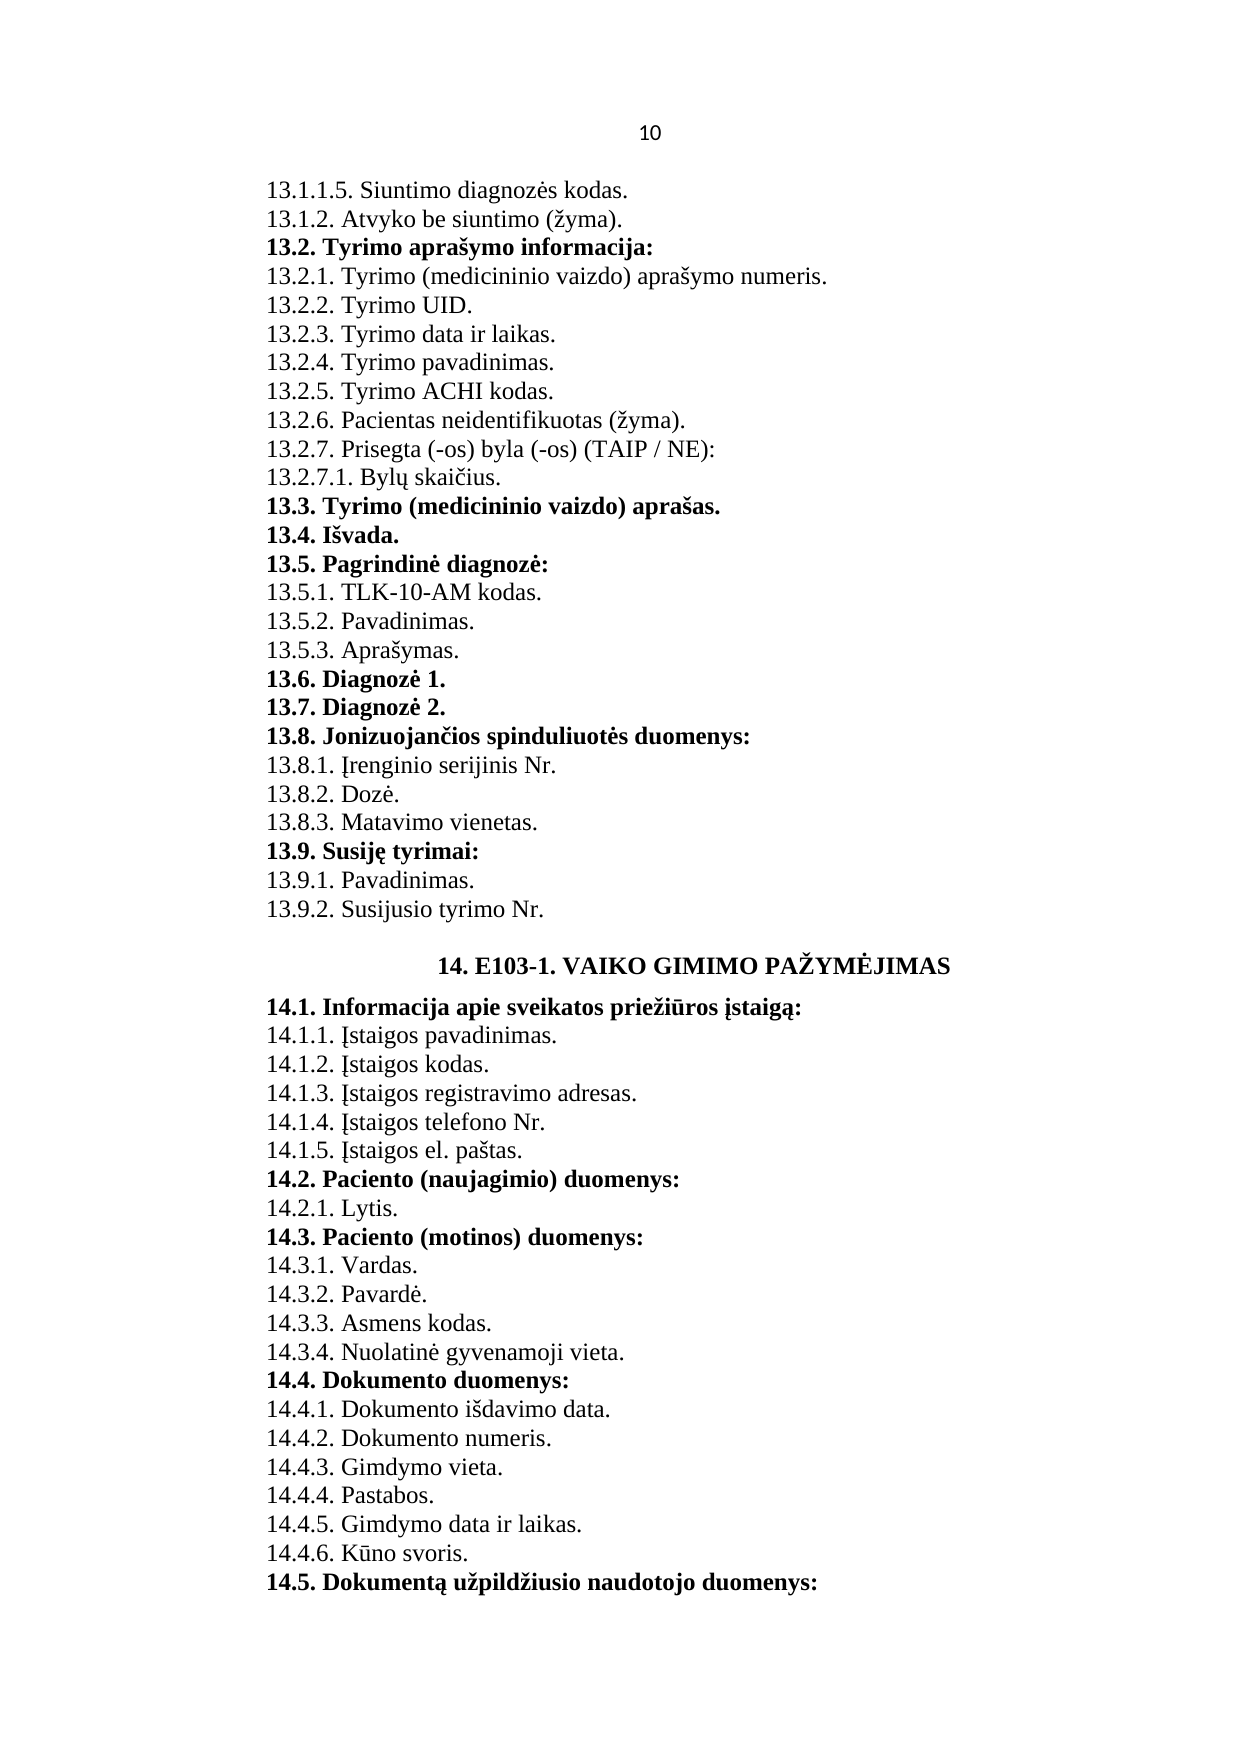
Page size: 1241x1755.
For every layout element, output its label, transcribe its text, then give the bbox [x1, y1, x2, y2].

text 13.2.7.1. Bylų skaičius. [177, 462, 1122, 491]
text 13.2.7. Prisegta (-os) byla (-os) (TAIP / NE): [177, 434, 1122, 462]
text 14.2. Paciento (naujagimio) duomenys: [177, 1164, 1122, 1193]
text 13.4. Išvada. [177, 520, 1122, 549]
text 14.3.2. Pavardė. [177, 1279, 1122, 1308]
text 13.8.3. Matavimo vienetas. [177, 807, 1122, 836]
text 14.1. Informacija apie sveikatos priežiūros įstaigą: [177, 992, 1122, 1021]
text 13.8.1. Įrenginio serijinis Nr. [177, 750, 1122, 779]
text 14.4.4. Pastabos. [177, 1481, 1122, 1509]
text 14.4.2. Dokumento numeris. [177, 1423, 1122, 1452]
text 13.8. Jonizuojančios spinduliuotės duomenys: [177, 721, 1122, 750]
text 13.2.6. Pacientas neidentifikuotas (žyma). [177, 405, 1122, 434]
text 13.2.5. Tyrimo ACHI kodas. [177, 376, 1122, 405]
text 14.3.1. Vardas. [177, 1251, 1122, 1279]
text 13.3. Tyrimo (medicininio vaizdo) aprašas. [177, 491, 1122, 520]
text 14.4.5. Gimdymo data ir laikas. [177, 1509, 1122, 1538]
text 14.3. Paciento (motinos) duomenys: [177, 1222, 1122, 1251]
text 13.2.3. Tyrimo data ir laikas. [177, 319, 1122, 347]
text 14.3.3. Asmens kodas. [177, 1308, 1122, 1337]
text 13.9.1. Pavadinimas. [177, 865, 1122, 894]
text 14.1.3. Įstaigos registravimo adresas. [177, 1078, 1122, 1107]
text 13.6. Diagnozė 1. [177, 664, 1122, 692]
text 13.9.2. Susijusio tyrimo Nr. [177, 894, 1122, 922]
text 13.2.1. Tyrimo (medicininio vaizdo) aprašymo numeris. [177, 261, 1122, 290]
text 14.3.4. Nuolatinė gyvenamoji vieta. [177, 1337, 1122, 1366]
text 14.1.5. Įstaigos el. paštas. [177, 1136, 1122, 1164]
text 13.5.3. Aprašymas. [177, 635, 1122, 664]
text 14.1.1. Įstaigos pavadinimas. [177, 1021, 1122, 1049]
text 13.1.2. Atvyko be siuntimo (žyma). [177, 204, 1122, 232]
text 14.1.2. Įstaigos kodas. [177, 1049, 1122, 1078]
text 14.5. Dokumentą užpildžiusio naudotojo duomenys: [177, 1567, 1122, 1596]
text 14.4. Dokumento duomenys: [177, 1366, 1122, 1394]
text 13.5.2. Pavadinimas. [177, 606, 1122, 635]
text 13.5. Pagrindinė diagnozė: [177, 549, 1122, 577]
text 13.7. Diagnozė 2. [177, 692, 1122, 721]
text 14.1.4. Įstaigos telefono Nr. [177, 1107, 1122, 1136]
text 13.5.1. TLK-10-AM kodas. [177, 577, 1122, 606]
text 13.2. Tyrimo aprašymo informacija: [177, 232, 1122, 261]
text 13.1.1.5. Siuntimo diagnozės kodas. [177, 175, 1122, 204]
text 13.9. Susiję tyrimai: [177, 836, 1122, 865]
text 13.2.2. Tyrimo UID. [177, 290, 1122, 319]
text 14.4.6. Kūno svoris. [177, 1538, 1122, 1567]
text 14. E103-1. VAIKO GIMIMO PAŽYMĖJIMAS [177, 951, 1122, 980]
text 14.4.3. Gimdymo vieta. [177, 1452, 1122, 1481]
text 14.4.1. Dokumento išdavimo data. [177, 1394, 1122, 1423]
text 14.2.1. Lytis. [177, 1193, 1122, 1222]
text 13.2.4. Tyrimo pavadinimas. [177, 347, 1122, 376]
text 13.8.2. Dozė. [177, 779, 1122, 807]
